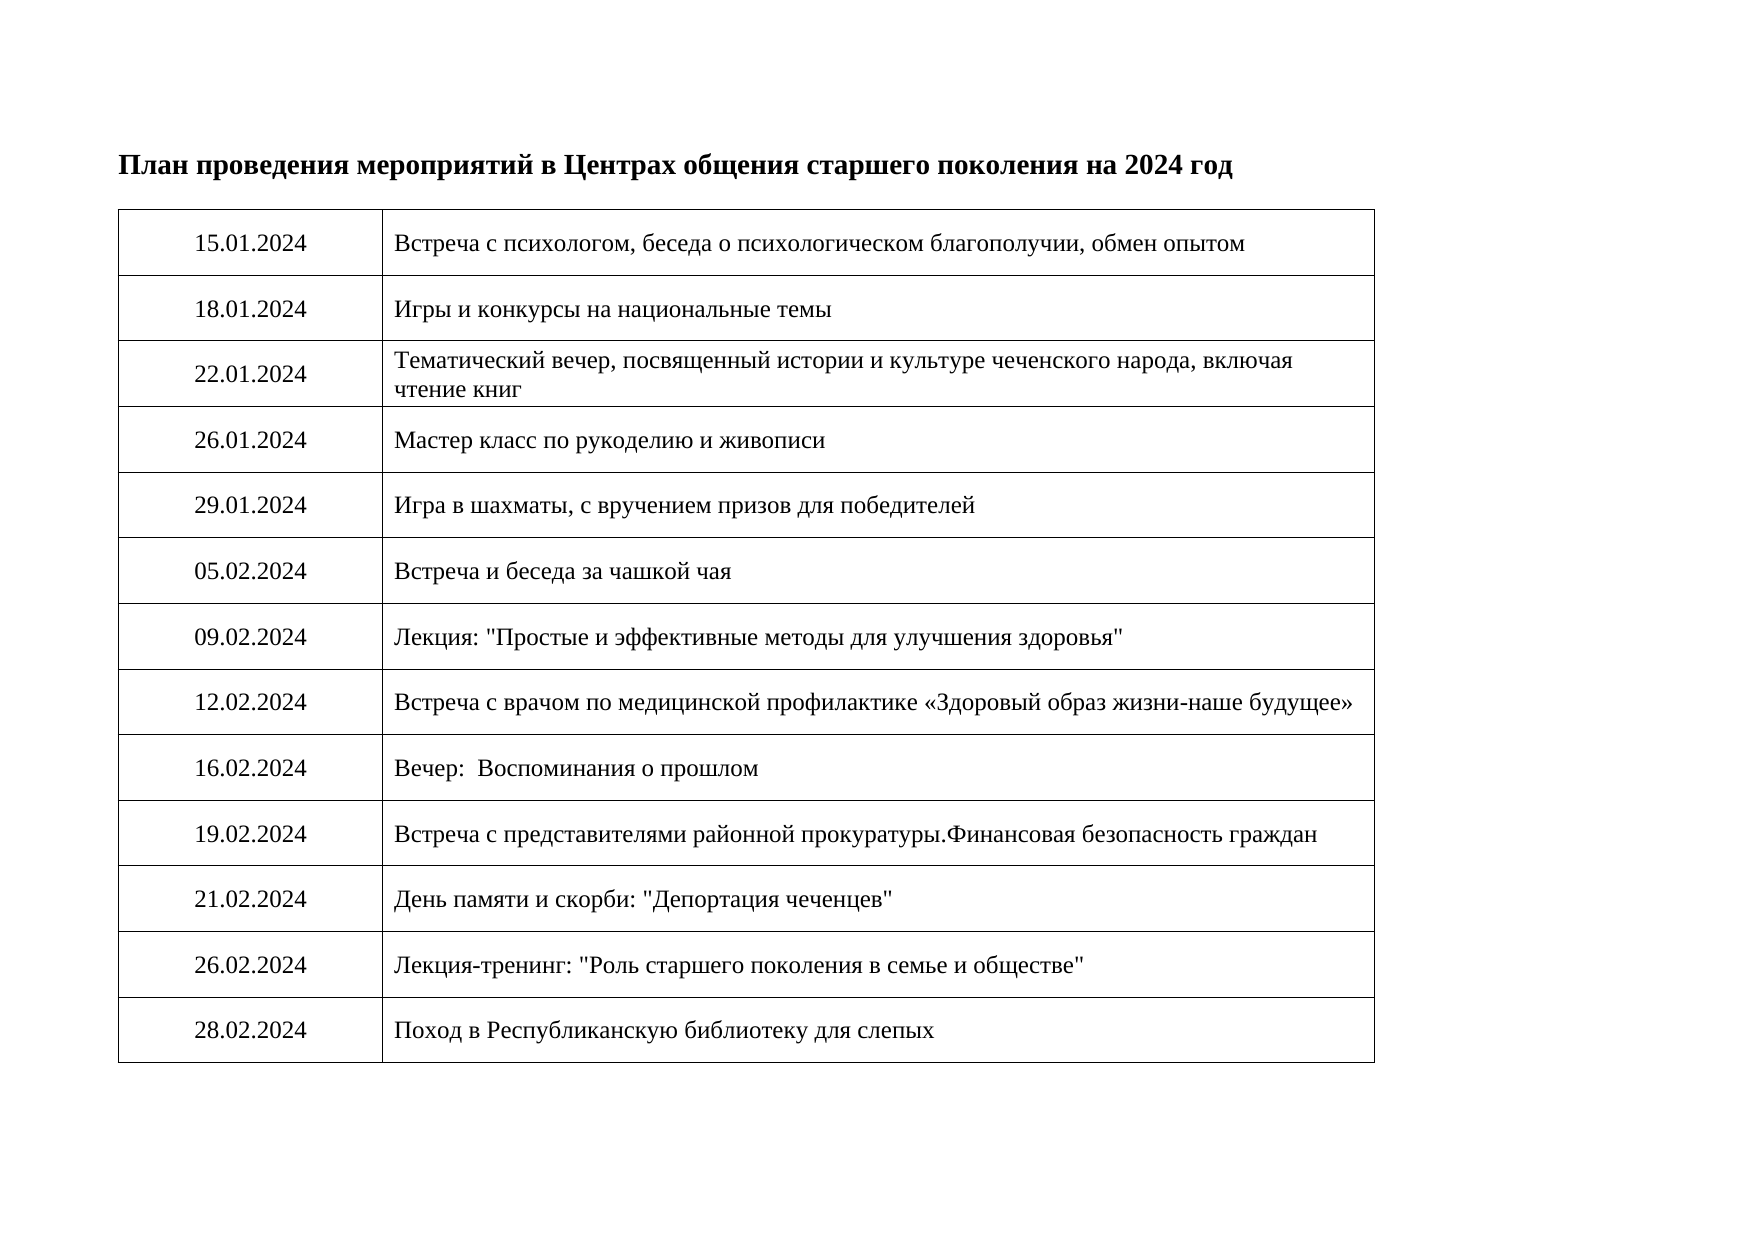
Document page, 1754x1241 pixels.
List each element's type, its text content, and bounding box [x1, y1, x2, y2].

table_cell Лекция-тренинг: "Роль старшего поколения в семье и обществе" [383, 932, 1374, 997]
table_cell Мастер класс по рукоделию и живописи [383, 407, 1374, 472]
table_cell Вечер: Воспоминания о прошлом [383, 735, 1374, 800]
table_cell День памяти и скорби: "Депортация чеченцев" [383, 866, 1374, 931]
table_cell Встреча с врачом по медицинской профилактике «Здоровый образ жизни-наше будущее» [383, 670, 1374, 734]
table_cell Игра в шахматы, с вручением призов для победителей [383, 473, 1374, 537]
table_cell 29.01.2024 [119, 473, 382, 537]
table_cell 12.02.2024 [119, 670, 382, 734]
table_cell 16.02.2024 [119, 735, 382, 800]
table_cell 05.02.2024 [119, 538, 382, 603]
table_cell 18.01.2024 [119, 276, 382, 340]
table_cell 28.02.2024 [119, 998, 382, 1062]
table_cell 21.02.2024 [119, 866, 382, 931]
table_cell 26.01.2024 [119, 407, 382, 472]
table_cell 19.02.2024 [119, 801, 382, 865]
table_cell Поход в Республиканскую библиотеку для слепых [383, 998, 1374, 1062]
table_cell 22.01.2024 [119, 341, 382, 406]
table_header Встреча с психологом, беседа о психологическом благополучии, обмен опытом [383, 210, 1374, 275]
table_cell Тематический вечер, посвященный истории и культуре чеченского народа, включая чтение книг [383, 341, 1374, 406]
table_cell Встреча с представителями районной прокуратуры.Финансовая безопасность граждан [383, 801, 1374, 865]
table_header 15.01.2024 [119, 210, 382, 275]
text План проведения мероприятий в Центрах общения старшего поколения на 2024 год [118, 147, 1636, 180]
table_cell Лекция: "Простые и эффективные методы для улучшения здоровья" [383, 604, 1374, 668]
table_cell 26.02.2024 [119, 932, 382, 997]
table_cell Встреча и беседа за чашкой чая [383, 538, 1374, 603]
table_cell 09.02.2024 [119, 604, 382, 668]
table_cell Игры и конкурсы на национальные темы [383, 276, 1374, 340]
